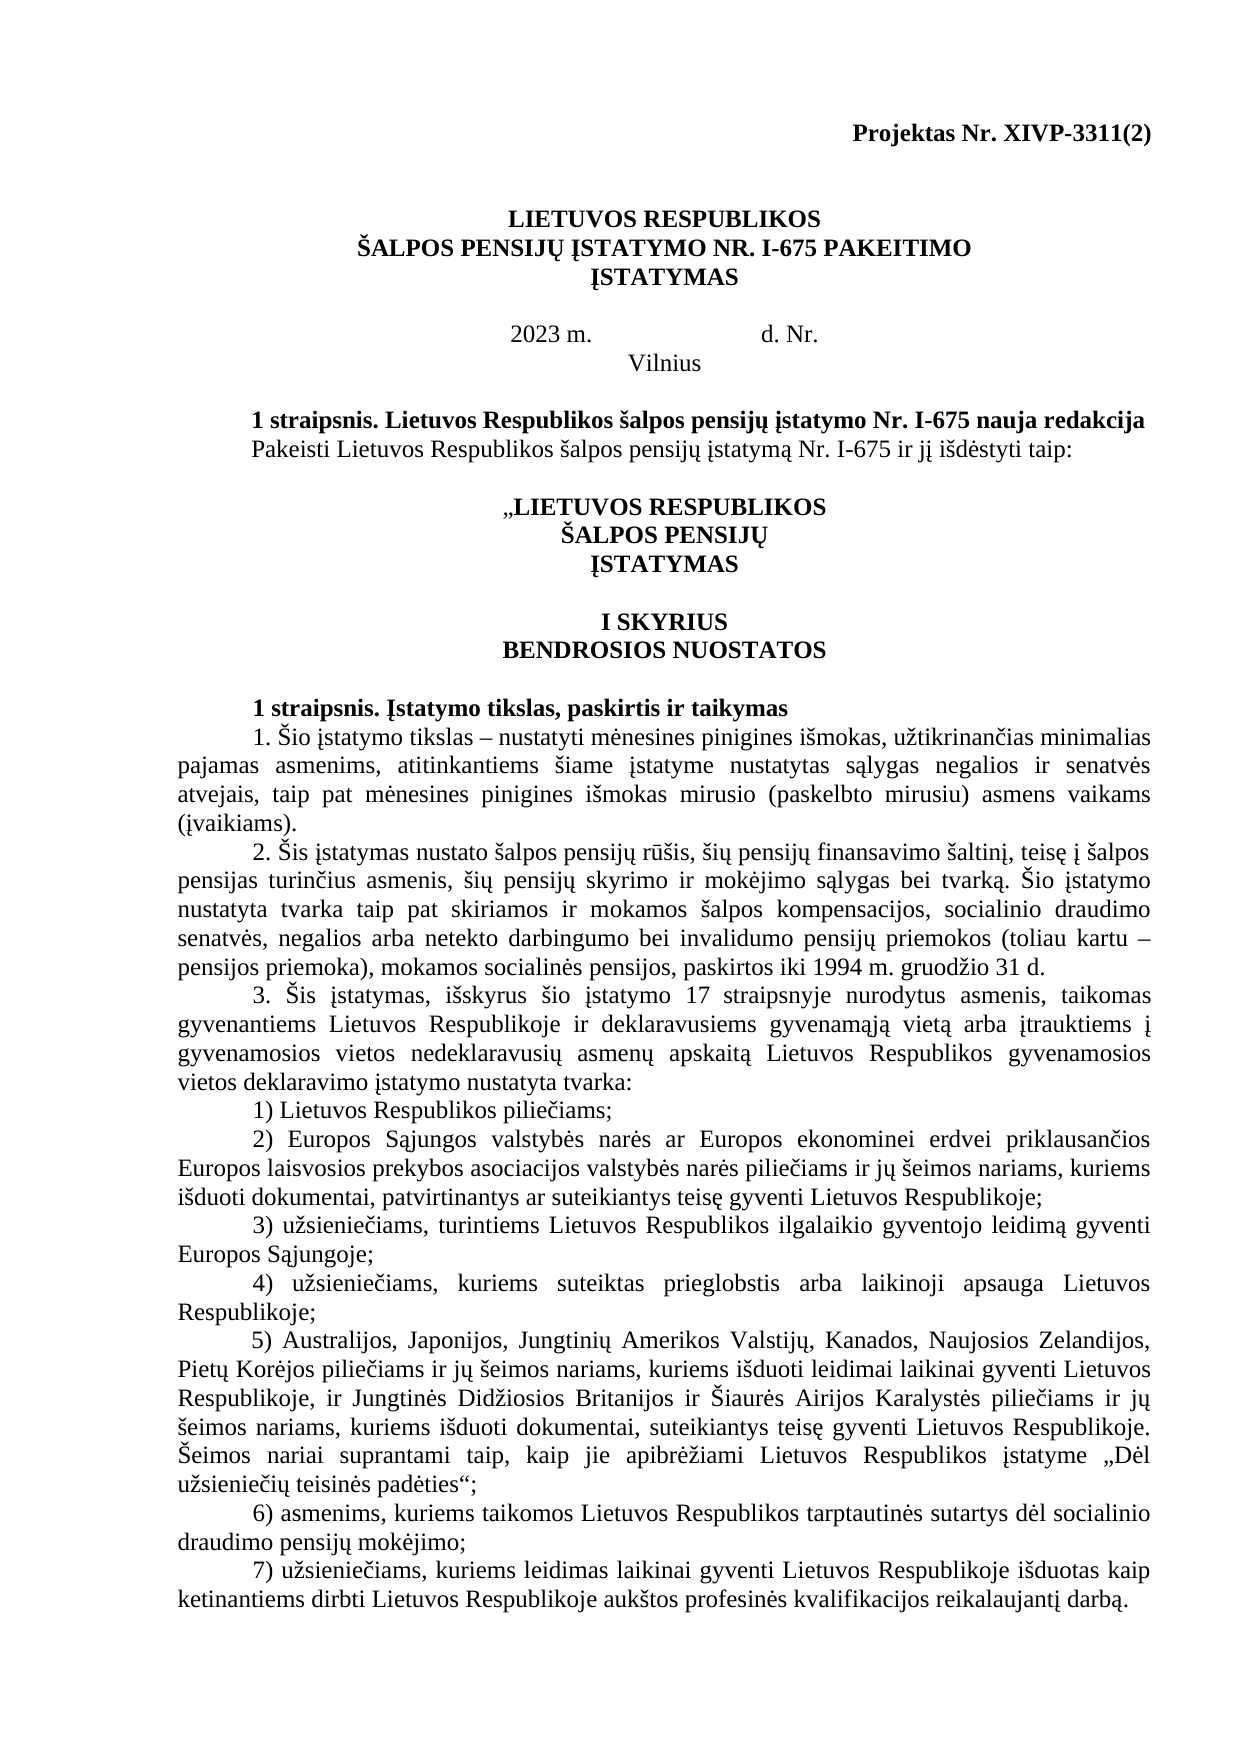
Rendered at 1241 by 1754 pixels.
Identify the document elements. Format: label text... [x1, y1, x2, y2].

text 2) Europos Sąjungos valstybės narės ar Europos ekonominei erdvei priklausančios Europos laisvosios prekybos asociacijos valstybės narės piliečiams ir jų šeimos nariams, kuriems išduoti dokumentai, patvirtinantys ar suteikiantys teisę gyventi Lietuvos Respublikoje; [177, 1124, 1152, 1211]
text 1 straipsnis. Lietuvos Respublikos šalpos pensijų įstatymo Nr. I-675 nauja redakcija [177, 406, 1152, 434]
text 1. Šio įstatymo tikslas – nustatyti mėnesines pinigines išmokas, užtikrinančias minimalias pajamas asmenims, atitinkantiems šiame įstatyme nustatytas sąlygas negalios ir senatvės atvejais, taip pat mėnesines pinigines išmokas mirusio (paskelbto mirusiu) asmens vaikams (įvaikiams). [177, 722, 1152, 837]
text 3. Šis įstatymas, išskyrus šio įstatymo 17 straipsnyje nurodytus asmenis, taikomas gyvenantiems Lietuvos Respublikoje ir deklaravusiems gyvenamąją vietą arba įtrauktiems į gyvenamosios vietos nedeklaravusių asmenų apskaitą Lietuvos Respublikos gyvenamosios vietos deklaravimo įstatymo nustatyta tvarka: [177, 981, 1152, 1096]
text Vilnius [177, 348, 1152, 377]
text ŠALPOS PENSIJŲ [177, 521, 1152, 549]
text 3) užsieniečiams, turintiems Lietuvos Respublikos ilgalaikio gyventojo leidimą gyventi Europos Sąjungoje; [177, 1211, 1152, 1268]
text „LIETUVOS RESPUBLIKOS [177, 492, 1152, 521]
text ĮSTATYMAS [177, 262, 1152, 291]
text BENDROSIOS NUOSTATOS [177, 636, 1152, 664]
text I SKYRIUS [177, 607, 1152, 636]
text ĮSTATYMAS [177, 549, 1152, 578]
text 6) asmenims, kuriems taikomos Lietuvos Respublikos tarptautinės sutartys dėl socialinio draudimo pensijų mokėjimo; [177, 1498, 1152, 1556]
text Pakeisti Lietuvos Respublikos šalpos pensijų įstatymą Nr. I-675 ir jį išdėstyti taip: [177, 434, 1152, 463]
text 2. Šis įstatymas nustato šalpos pensijų rūšis, šių pensijų finansavimo šaltinį, teisę į šalpos pensijas turinčius asmenis, šių pensijų skyrimo ir mokėjimo sąlygas bei tvarką. Šio įstatymo nustatyta tvarka taip pat skiriamos ir mokamos šalpos kompensacijos, socialinio draudimo senatvės, negalios arba netekto darbingumo bei invalidumo pensijų priemokos (toliau kartu – pensijos priemoka), mokamos socialinės pensijos, paskirtos iki 1994 m. gruodžio 31 d. [177, 837, 1152, 981]
text 1) Lietuvos Respublikos piliečiams; [177, 1096, 1152, 1124]
text ŠALPOS PENSIJŲ ĮSTATYMO NR. I-675 PAKEITIMO [177, 233, 1152, 262]
text 4) užsieniečiams, kuriems suteiktas prieglobstis arba laikinoji apsauga Lietuvos Respublikoje; [177, 1268, 1152, 1326]
text 1 straipsnis. Įstatymo tikslas, paskirtis ir taikymas [177, 693, 1152, 722]
text Projektas Nr. XIVP-3311(2) [177, 118, 1152, 147]
text LIETUVOS RESPUBLIKOS [177, 204, 1152, 233]
text 7) užsieniečiams, kuriems leidimas laikinai gyventi Lietuvos Respublikoje išduotas kaip ketinantiems dirbti Lietuvos Respublikoje aukštos profesinės kvalifikacijos reikalaujantį darbą. [177, 1556, 1152, 1613]
text 2023 m. d. Nr. [177, 319, 1152, 348]
text 5) Australijos, Japonijos, Jungtinių Amerikos Valstijų, Kanados, Naujosios Zelandijos, Pietų Korėjos piliečiams ir jų šeimos nariams, kuriems išduoti leidimai laikinai gyventi Lietuvos Respublikoje, ir Jungtinės Didžiosios Britanijos ir Šiaurės Airijos Karalystės piliečiams ir jų šeimos nariams, kuriems išduoti dokumentai, suteikiantys teisę gyventi Lietuvos Respublikoje. Šeimos nariai suprantami taip, kaip jie apibrėžiami Lietuvos Respublikos įstatyme „Dėl užsieniečių teisinės padėties“; [177, 1326, 1152, 1498]
